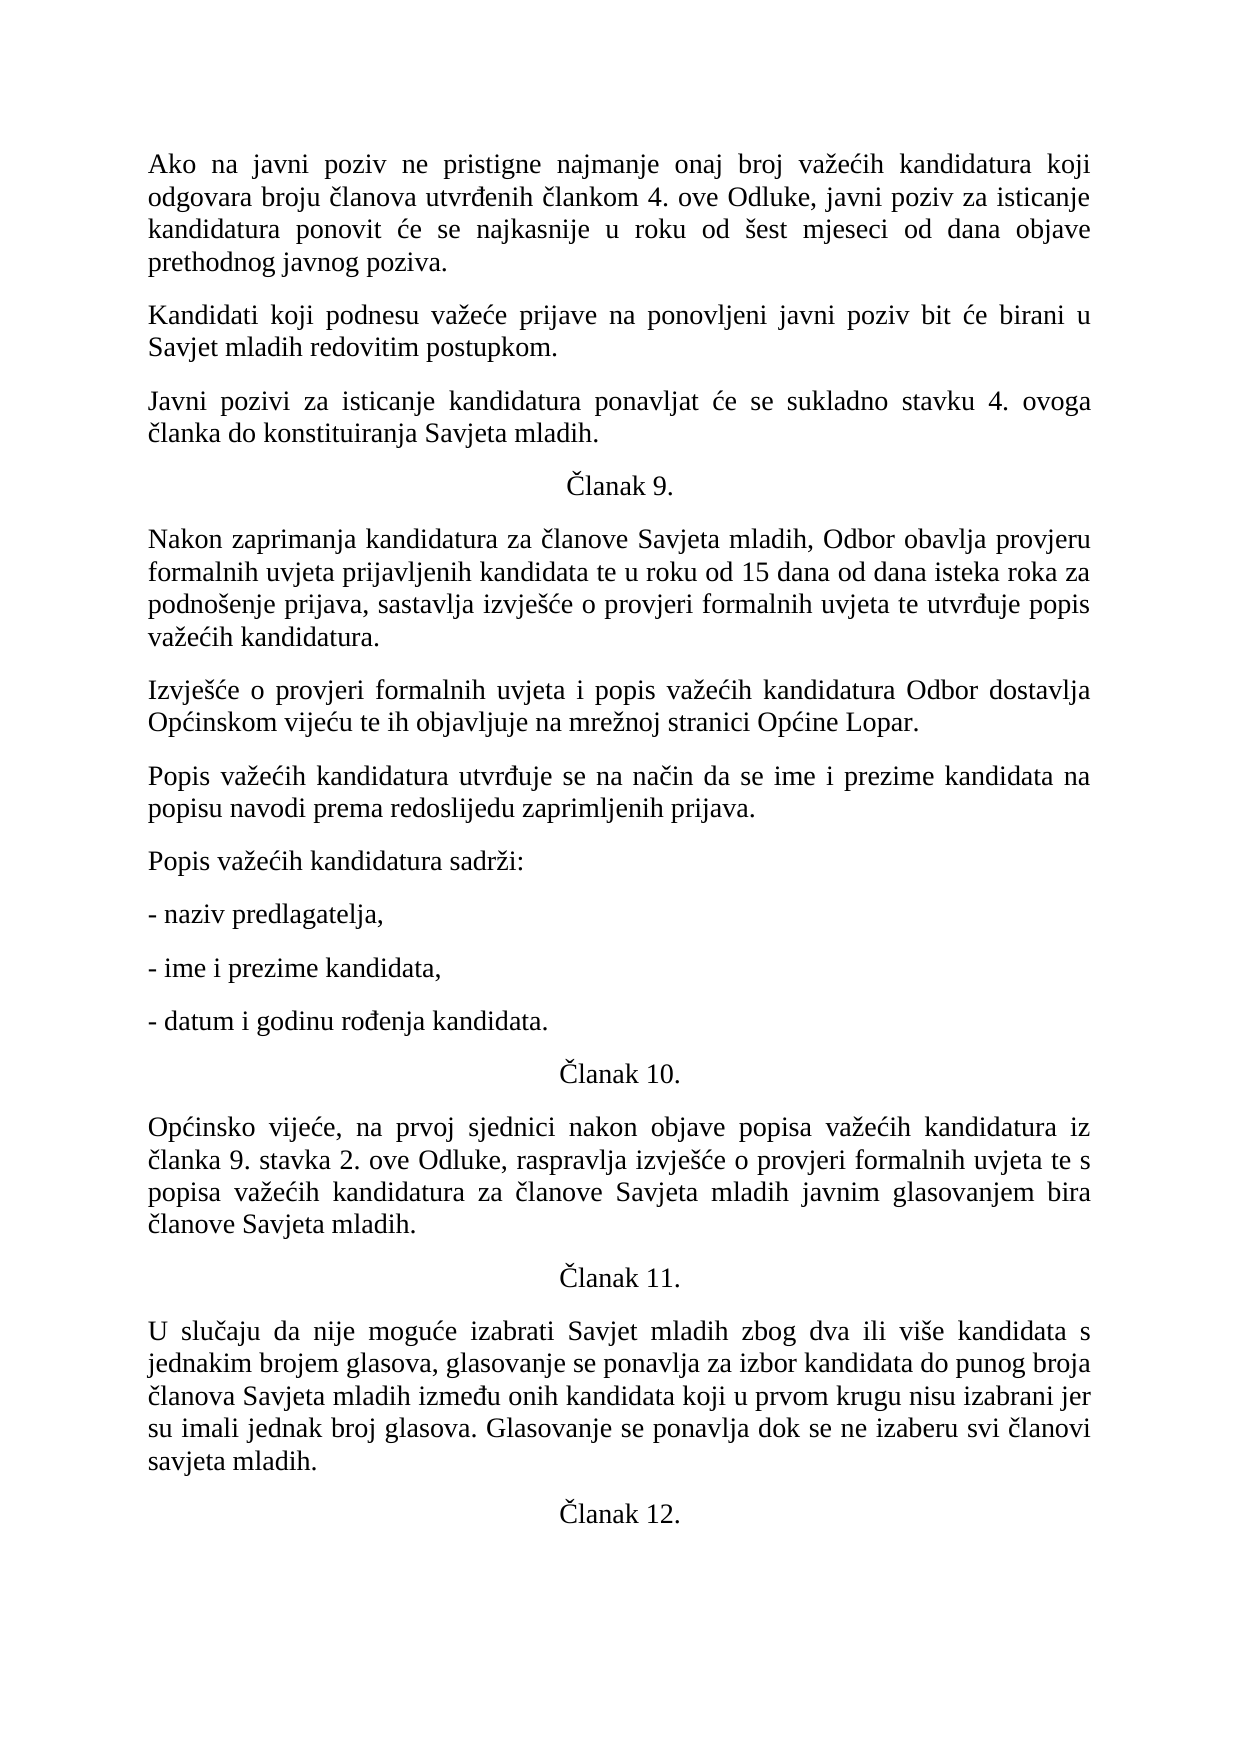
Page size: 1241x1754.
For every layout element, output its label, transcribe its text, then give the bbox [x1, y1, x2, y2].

text - datum i godinu rođenja kandidata. [148, 1004, 1093, 1036]
text Popis važećih kandidatura sadrži: [148, 844, 1093, 877]
text Članak 10. [148, 1057, 1093, 1089]
text Izvješće o provjeri formalnih uvjeta i popis važećih kandidatura Odbor dostavlja Općinskom vijeću te ih objavljuje na mrežnoj stranici Općine Lopar. [148, 673, 1093, 738]
text - naziv predlagatelja, [148, 897, 1093, 930]
text Članak 9. [148, 469, 1093, 502]
text Popis važećih kandidatura utvrđuje se na način da se ime i prezime kandidata na popisu navodi prema redoslijedu zaprimljenih prijava. [148, 758, 1093, 823]
text Ako na javni poziv ne pristigne najmanje onaj broj važećih kandidatura koji odgovara broju članova utvrđenih člankom 4. ove Odluke, javni poziv za isticanje kandidatura ponovit će se najkasnije u roku od šest mjeseci od dana objave prethodnog javnog poziva. [148, 148, 1093, 277]
text Članak 11. [148, 1261, 1093, 1293]
text Kandidati koji podnesu važeće prijave na ponovljeni javni poziv bit će birani u Savjet mladih redovitim postupkom. [148, 298, 1093, 363]
text Članak 12. [148, 1497, 1093, 1529]
text - ime i prezime kandidata, [148, 951, 1093, 983]
text Općinsko vijeće, na prvoj sjednici nakon objave popisa važećih kandidatura iz članka 9. stavka 2. ove Odluke, raspravlja izvješće o provjeri formalnih uvjeta te s popisa važećih kandidatura za članove Savjeta mladih javnim glasovanjem bira članove Savjeta mladih. [148, 1110, 1093, 1240]
text Nakon zaprimanja kandidatura za članove Savjeta mladih, Odbor obavlja provjeru formalnih uvjeta prijavljenih kandidata te u roku od 15 dana od dana isteka roka za podnošenje prijava, sastavlja izvješće o provjeri formalnih uvjeta te utvrđuje popis važećih kandidatura. [148, 522, 1093, 652]
text Javni pozivi za isticanje kandidatura ponavljat će se sukladno stavku 4. ovoga članka do konstituiranja Savjeta mladih. [148, 384, 1093, 448]
text U slučaju da nije moguće izabrati Savjet mladih zbog dva ili više kandidata s jednakim brojem glasova, glasovanje se ponavlja za izbor kandidata do punog broja članova Savjeta mladih između onih kandidata koji u prvom krugu nisu izabrani jer su imali jednak broj glasova. Glasovanje se ponavlja dok se ne izaberu svi članovi savjeta mladih. [148, 1314, 1093, 1476]
